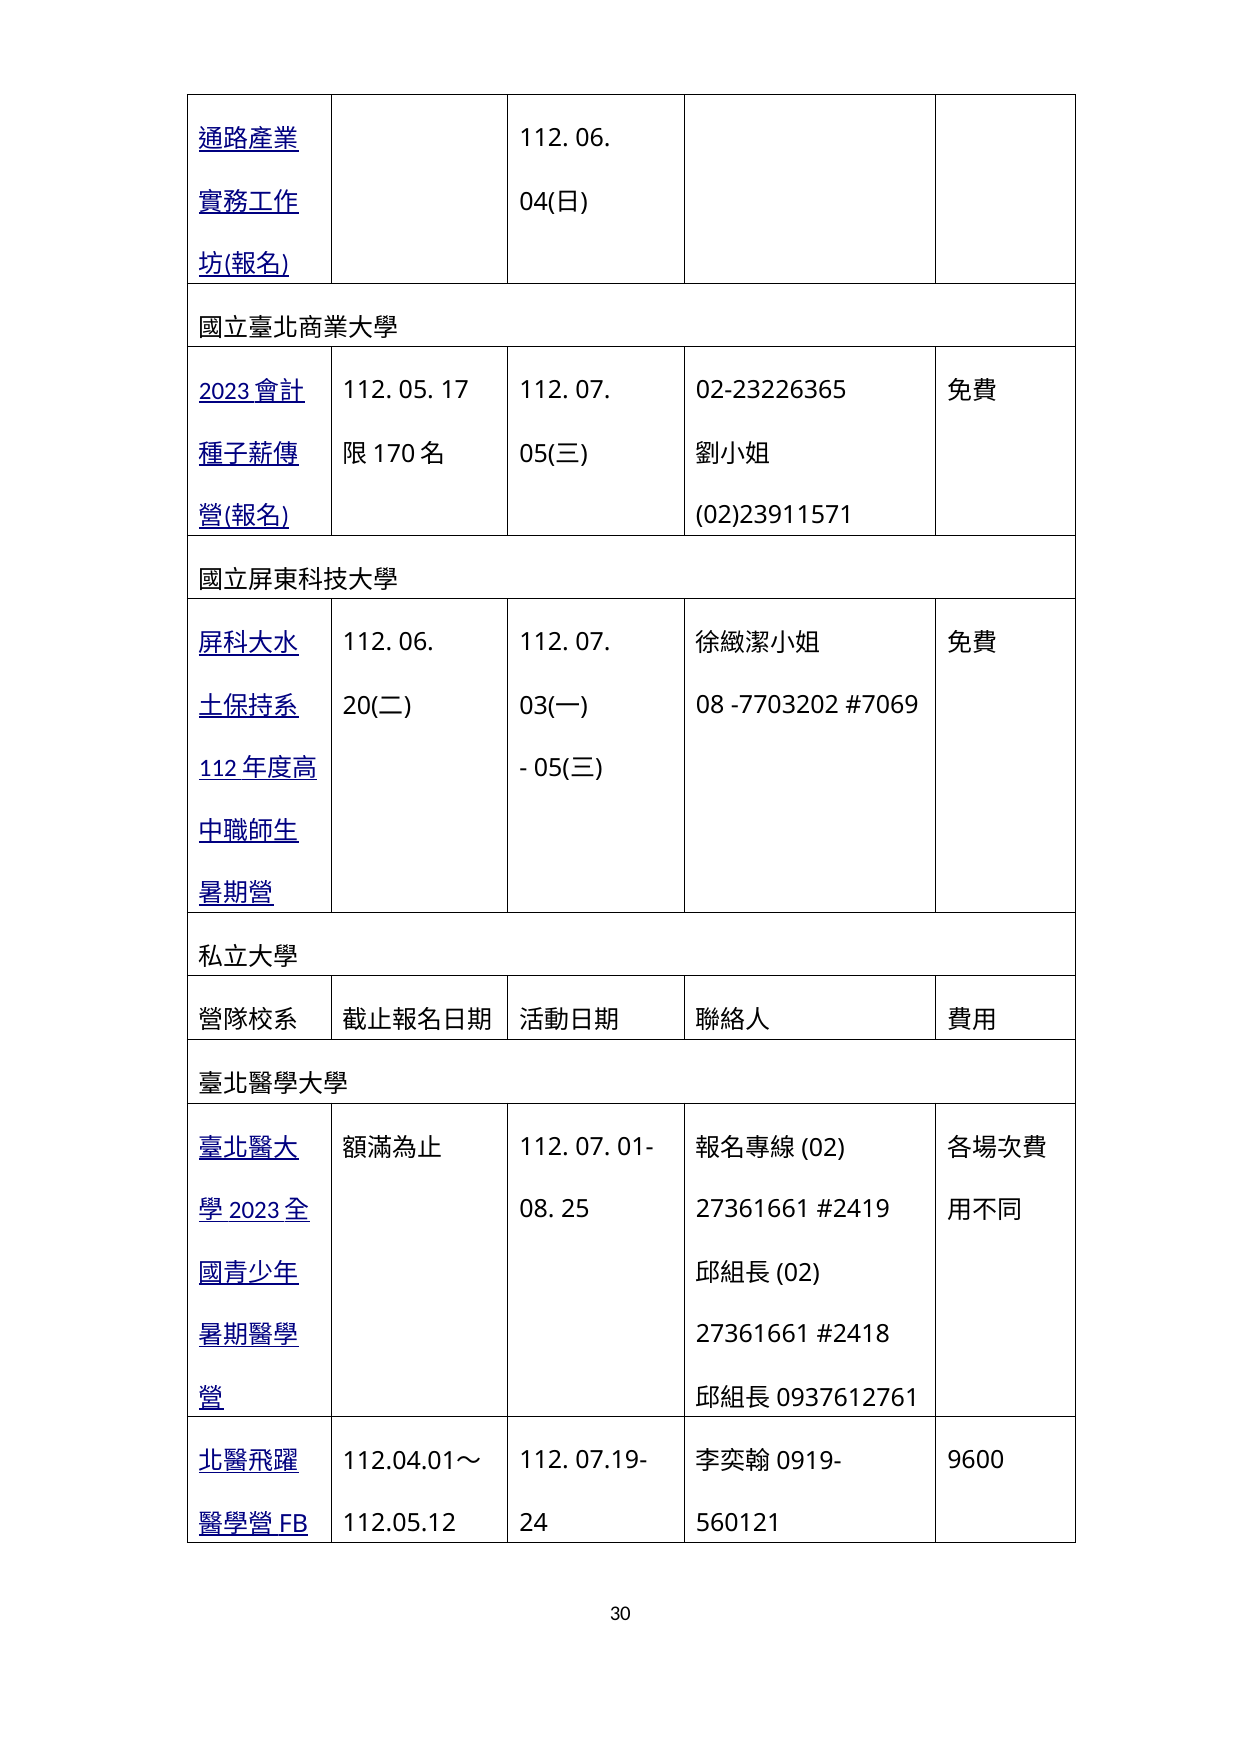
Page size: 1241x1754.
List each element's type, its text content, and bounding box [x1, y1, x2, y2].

table_cell 私立大學 [188, 913, 1075, 975]
table_cell 北醫飛躍醫學營FB [188, 1417, 331, 1542]
table_cell 活動日期 [508, 976, 684, 1039]
table_cell 營隊校系 [188, 976, 331, 1039]
table_cell 費用 [936, 976, 1075, 1039]
table_cell 112. 06. 20(二) [332, 599, 507, 912]
table_cell 臺北醫大學2023全國青少年暑期醫學營 [188, 1104, 331, 1416]
table_cell 聯絡人 [685, 976, 935, 1039]
table_cell 2023會計種子薪傳營(報名) [188, 347, 331, 535]
table_cell 112. 07. 05(三) [508, 347, 684, 535]
table_cell 額滿為止 [332, 1104, 507, 1416]
table_cell 免費 [936, 347, 1075, 535]
table_cell 徐緻潔小姐 08 -7703202 #7069 [685, 599, 935, 912]
table_cell 國立臺北商業大學 [188, 284, 1075, 346]
table_cell 截止報名日期 [332, 976, 507, 1039]
table_cell [936, 95, 1075, 283]
table_cell 112. 06. 04(日) [508, 95, 684, 283]
table_cell 02-23226365 劉小姐(02)23911571 [685, 347, 935, 535]
table_cell 112. 07. 01- 08. 25 [508, 1104, 684, 1416]
table_cell 國立屏東科技大學 [188, 536, 1075, 598]
table_cell 屏科大水土保持系112年度高中職師生暑期營 [188, 599, 331, 912]
table_cell 112. 07. 03(一) - 05(三) [508, 599, 684, 912]
table_cell 李奕翰 0919-560121 [685, 1417, 935, 1542]
table_cell 免費 [936, 599, 1075, 912]
table_cell 通路產業實務工作坊(報名) [188, 95, 331, 283]
table_cell 報名專線 (02) 27361661 #2419 邱組長 (02) 27361661 #2418 邱組長 0937612761 [685, 1104, 935, 1416]
table_cell 9600 [936, 1417, 1075, 1542]
table_cell 各場次費用不同 [936, 1104, 1075, 1416]
table_cell [685, 95, 935, 283]
table_cell 112. 07.19- 24 [508, 1417, 684, 1542]
table_cell 112.04.01～112.05.12 [332, 1417, 507, 1542]
table_cell [332, 95, 507, 283]
table_cell 112. 05. 17 限170名 [332, 347, 507, 535]
table_cell 臺北醫學大學 [188, 1040, 1075, 1102]
